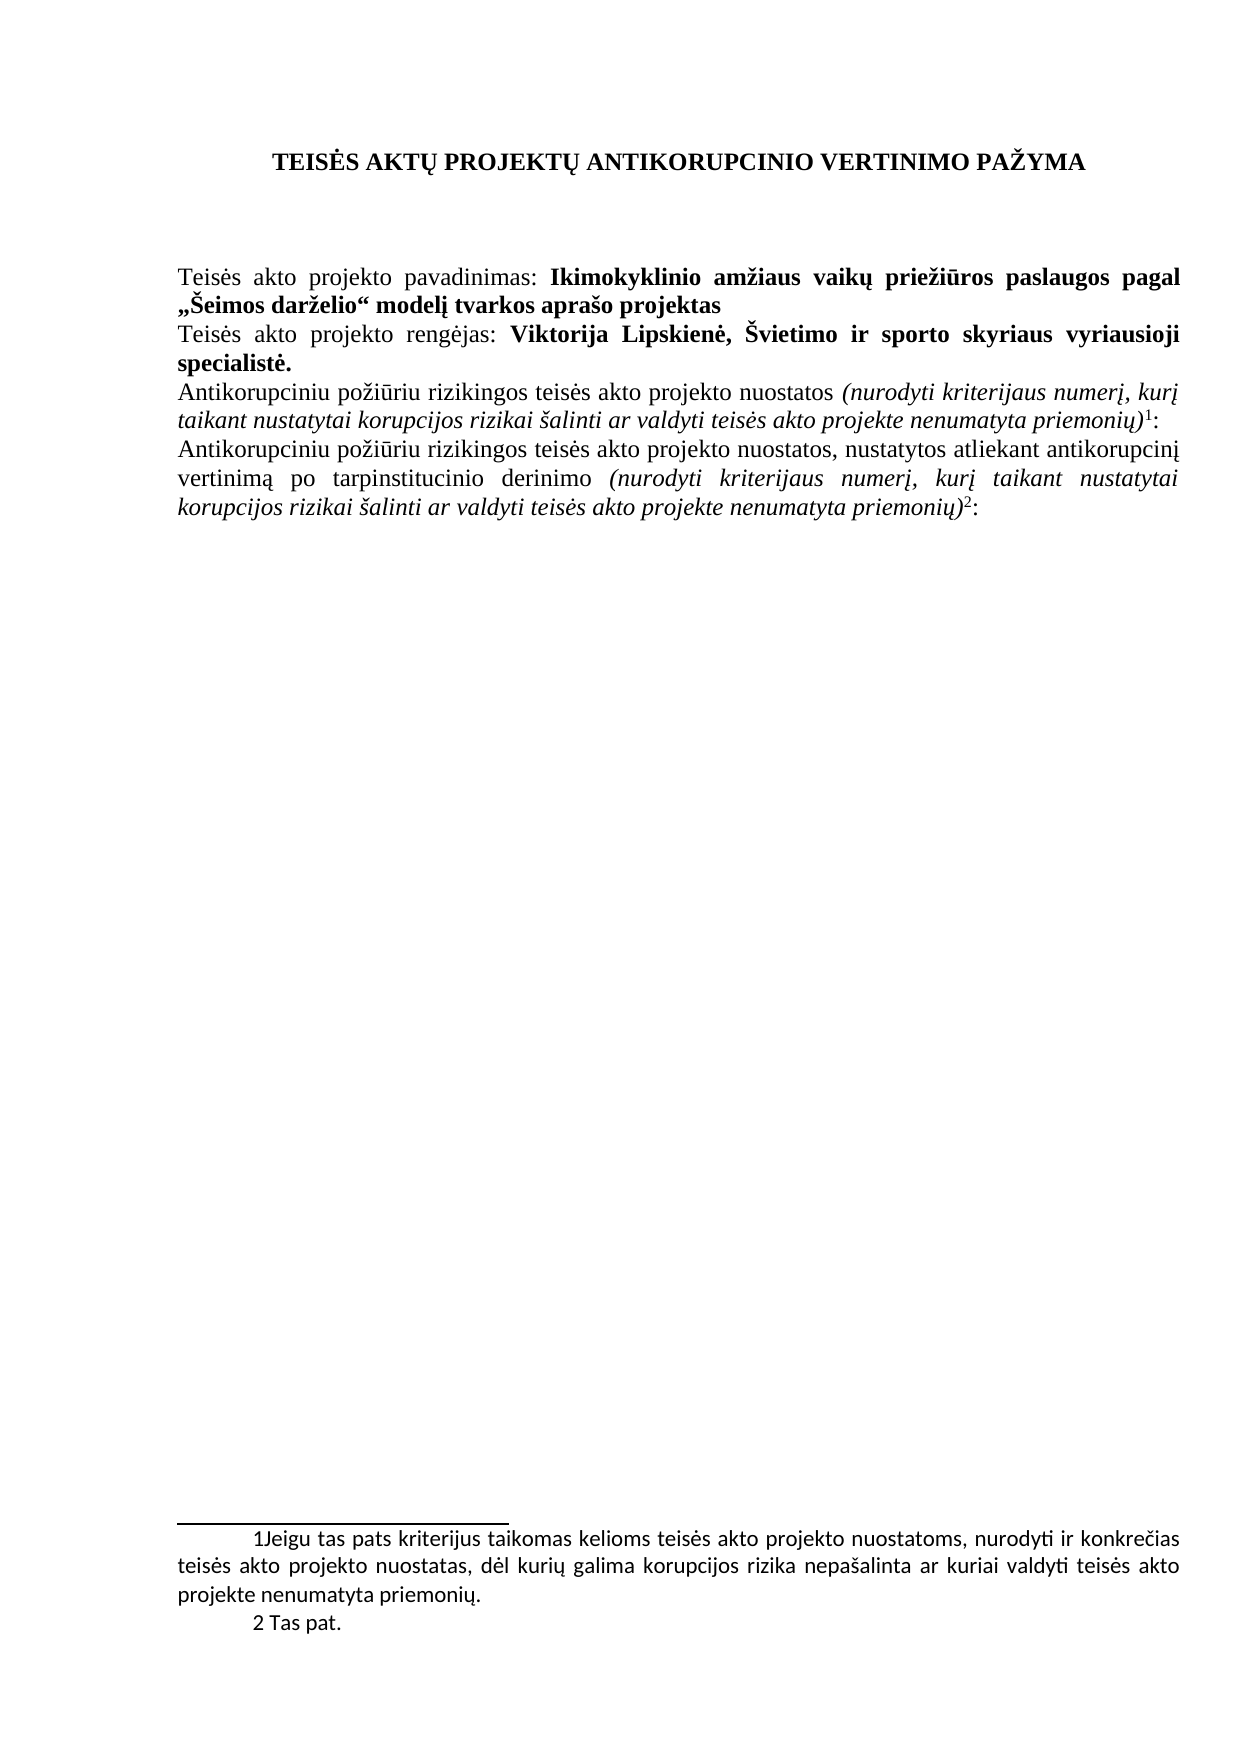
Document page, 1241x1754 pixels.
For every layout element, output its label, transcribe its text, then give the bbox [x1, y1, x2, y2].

text Antikorupciniu požiūriu rizikingos teisės akto projekto nuostatos (nurodyti kriterijaus numerį, kurį taikant nustatytai korupcijos rizikai šalinti ar valdyti teisės akto projekte nenumatyta priemonių): [177, 377, 1181, 434]
text Teisės akto projekto rengėjas: Viktorija Lipskienė, Švietimo ir sporto skyriaus vyriausioji specialistė. [177, 319, 1181, 377]
text TEISĖS AKTŲ PROJEKTŲ ANTIKORUPCINIO VERTINIMO PAŽYMA [177, 147, 1181, 176]
text Jeigu tas pats kriterijus taikomas kelioms teisės akto projekto nuostatoms, nurodyti ir konkrečias teisės akto projekto nuostatas, dėl kurių galima korupcijos rizika nepašalinta ar kuriai valdyti teisės akto projekte nenumatyta priemonių. [177, 1524, 1181, 1608]
text Tas pat. [177, 1608, 1181, 1636]
text Antikorupciniu požiūriu rizikingos teisės akto projekto nuostatos, nustatytos atliekant antikorupcinį vertinimą po tarpinstitucinio derinimo (nurodyti kriterijaus numerį, kurį taikant nustatytai korupcijos rizikai šalinti ar valdyti teisės akto projekte nenumatyta priemonių): [177, 434, 1181, 521]
text Teisės akto projekto pavadinimas: Ikimokyklinio amžiaus vaikų priežiūros paslaugos pagal „Šeimos darželio“ modelį tvarkos aprašo projektas [177, 262, 1181, 319]
